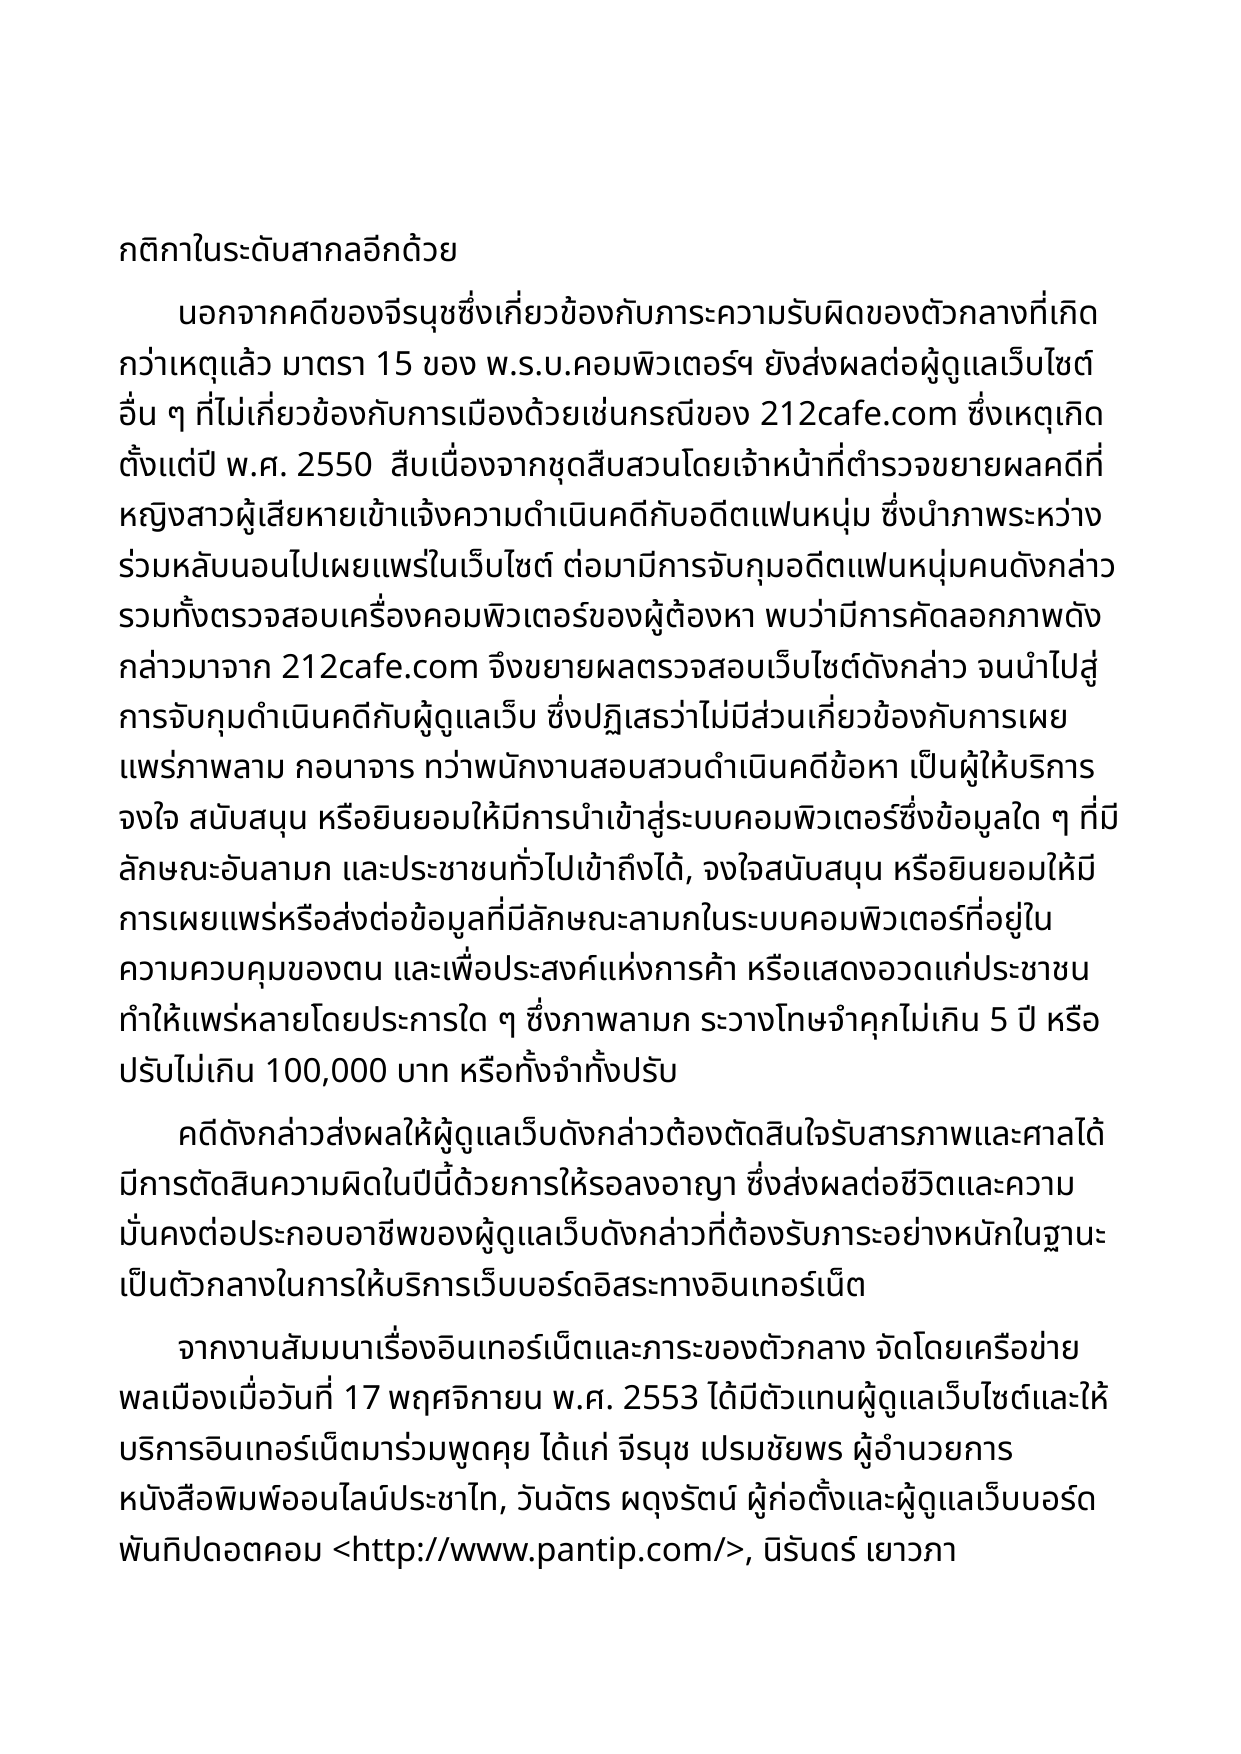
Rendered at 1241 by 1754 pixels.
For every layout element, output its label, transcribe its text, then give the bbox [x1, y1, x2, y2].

text นอกจากคดีของจีรนุชซึ่งเกี่ยวข้องกับภาระความรับผิดของตัวกลางที่เกิดกว่าเหตุแล้ว มาตรา 15 ของ พ.ร.บ.คอมพิวเตอร์ฯ ยังส่งผลต่อผู้ดูแลเว็บไซต์อื่น ๆ ที่ไม่เกี่ยวข้องกับการเมืองด้วยเช่นกรณีของ 212cafe.com ซึ่งเหตุเกิดตั้งแต่ปี พ.ศ. 2550 สืบเนื่องจากชุดสืบสวนโดยเจ้าหน้าที่ตำรวจขยายผลคดีที่หญิงสาวผู้เสียหายเข้าแจ้งความดำเนินคดีกับอดีตแฟนหนุ่ม ซึ่งนำภาพระหว่างร่วมหลับนอนไปเผยแพร่ในเว็บไซต์ ต่อมามีการจับกุมอดีตแฟนหนุ่มคนดังกล่าว รวมทั้งตรวจสอบเครื่องคอมพิวเตอร์ของผู้ต้องหา พบว่ามีการคัดลอกภาพดังกล่าวมาจาก 212cafe.com จึงขยายผลตรวจสอบเว็บไซต์ดังกล่าว จนนำไปสู่การจับกุมดำเนินคดีกับผู้ดูแลเว็บ ซึ่งปฏิเสธว่าไม่มีส่วนเกี่ยวข้องกับการเผยแพร่ภาพลาม กอนาจาร ทว่าพนักงานสอบสวนดำเนินคดีข้อหา เป็นผู้ให้บริการจงใจ สนับสนุน หรือยินยอมให้มีการนำเข้าสู่ระบบคอมพิวเตอร์ซึ่งข้อมูลใด ๆ ที่มีลักษณะอันลามก และประชาชนทั่วไปเข้าถึงได้, จงใจสนับสนุน หรือยินยอมให้มีการเผยแพร่หรือส่งต่อข้อมูลที่มีลักษณะลามกในระบบคอมพิวเตอร์ที่อยู่ในความควบคุมของตน และเพื่อประสงค์แห่งการค้า หรือแสดงอวดแก่ประชาชน ทำให้แพร่หลายโดยประการใด ๆ ซึ่งภาพลามก ระวางโทษจำคุกไม่เกิน 5 ปี หรือปรับไม่เกิน 100,000 บาท หรือทั้งจำทั้งปรับ [118, 289, 1122, 1097]
text กติกาในระดับสากลอีกด้วย [118, 226, 1122, 276]
text คดีดังกล่าวส่งผลให้ผู้ดูแลเว็บดังกล่าวต้องตัดสินใจรับสารภาพและศาลได้มีการตัดสินความผิดในปีนี้ด้วยการให้รอลงอาญา ซึ่งส่งผลต่อชีวิตและความมั่นคงต่อประกอบอาชีพของผู้ดูแลเว็บดังกล่าวที่ต้องรับภาระอย่างหนักในฐานะเป็นตัวกลางในการให้บริการเว็บบอร์ดอิสระทางอินเทอร์เน็ต [118, 1109, 1122, 1311]
text จากงานสัมมนาเรื่องอินเทอร์เน็ตและภาระของตัวกลาง จัดโดยเครือข่ายพลเมืองเมื่อวันที่ 17พฤศจิกายน พ.ศ. 2553 ได้มีตัวแทนผู้ดูแลเว็บไซต์และให้บริการอินเทอร์เน็ตมาร่วมพูดคุย ได้แก่ จีรนุช เปรมชัยพร ผู้อำนวยการหนังสือพิมพ์ออนไลน์ประชาไท, วันฉัตร ผดุงรัตน์ ผู้ก่อตั้งและผู้ดูแลเว็บบอร์ดพันทิปดอตคอม <http://www.pantip.com/>, นิรันดร์ เยาวภา [118, 1324, 1122, 1576]
